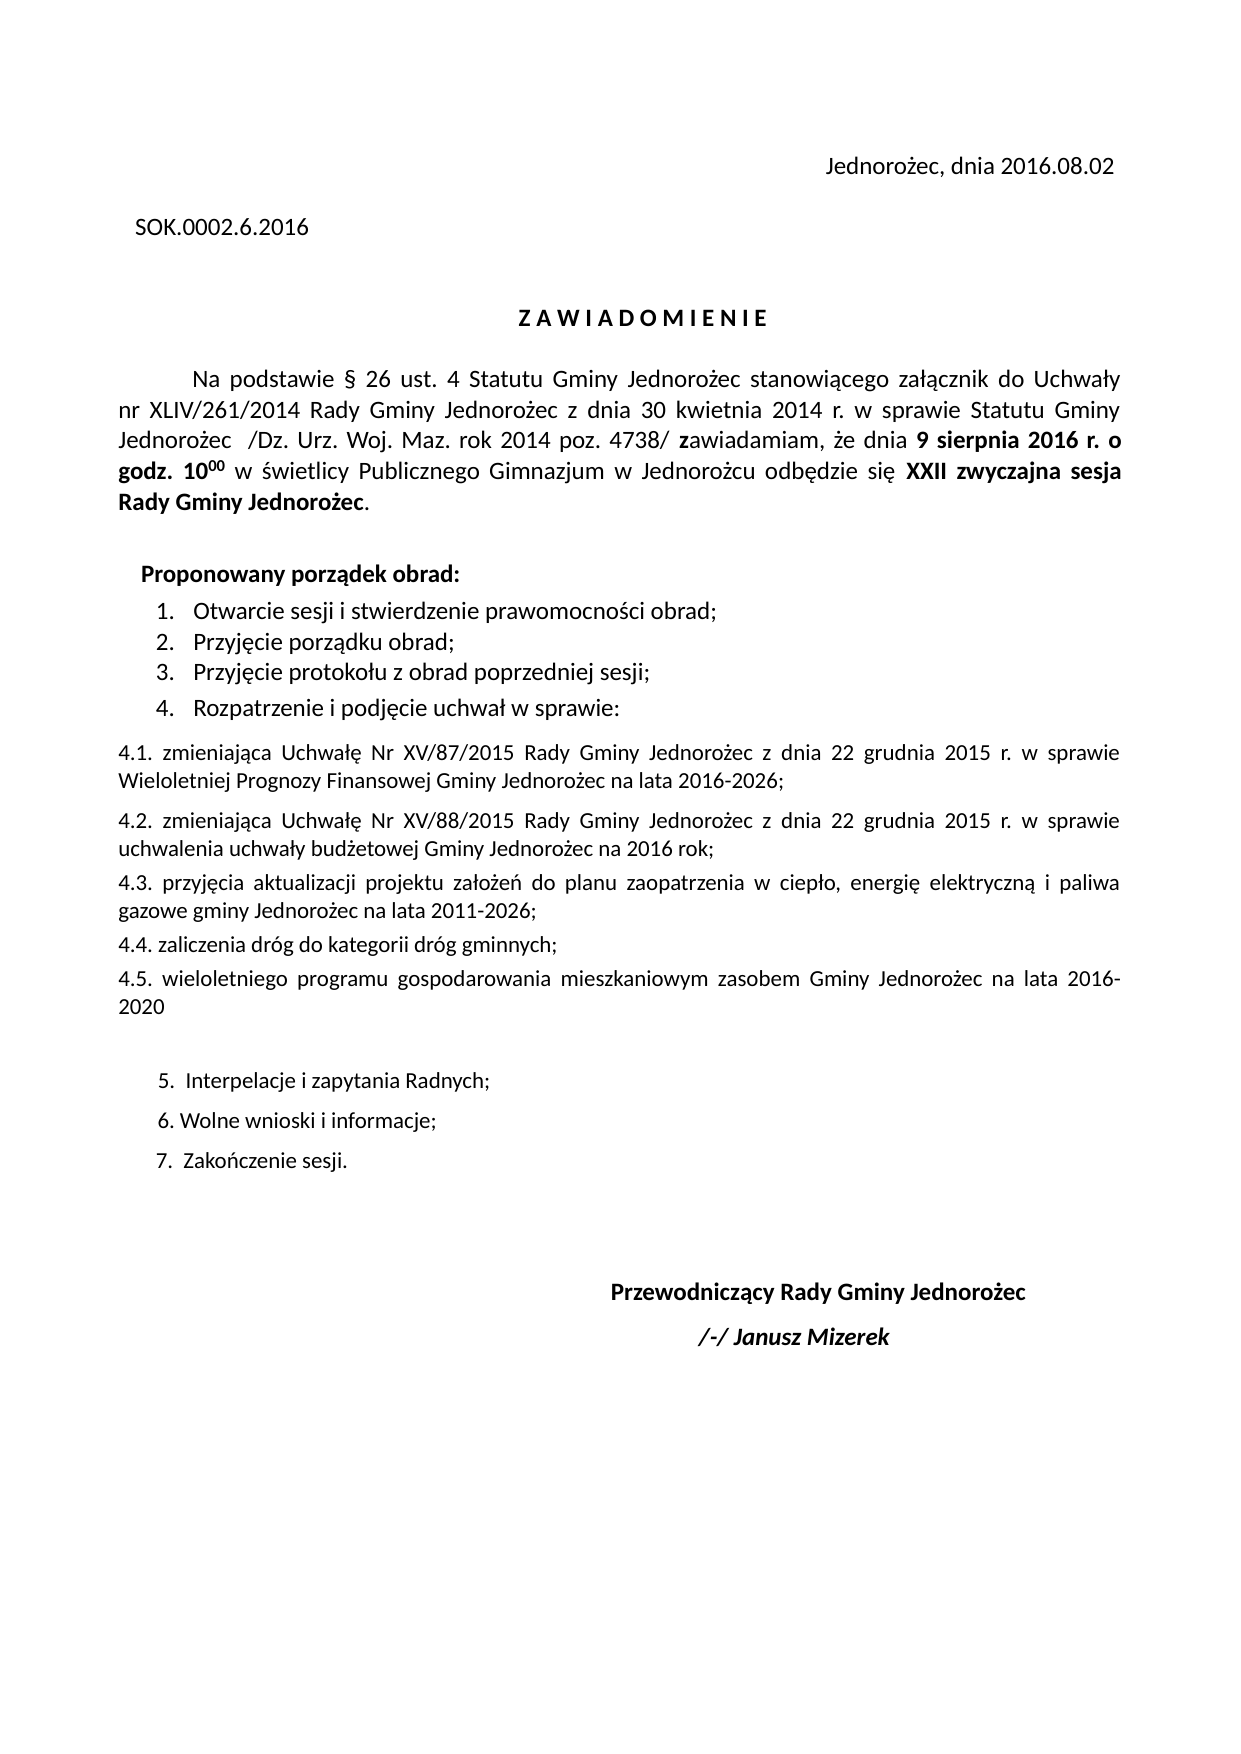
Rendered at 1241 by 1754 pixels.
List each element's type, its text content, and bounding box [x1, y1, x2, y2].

text Przewodniczący Rady Gminy Jednorożec [118, 1276, 1122, 1306]
text /-/ Janusz Mizerek [118, 1321, 1122, 1352]
text Z A W I A D O M I E N I E [118, 303, 1122, 333]
text Proponowany porządek obrad: [118, 559, 1122, 589]
text 5. Interpelacje i zapytania Radnych; [152, 1066, 1122, 1094]
text 4.5. wieloletniego programu gospodarowania mieszkaniowym zasobem Gminy Jednorożec na lata 2016-2020 [118, 964, 1122, 1020]
text 6. Wolne wnioski i informacje; [157, 1106, 1122, 1134]
text 4.4. zaliczenia dróg do kategorii dróg gminnych; [118, 930, 1122, 958]
text Jednorożec, dnia 2016.08.02 [118, 150, 1122, 181]
text 4.2. zmieniająca Uchwałę Nr XV/88/2015 Rady Gminy Jednorożec z dnia 22 grudnia 2015 r. w sprawie uchwalenia uchwały budżetowej Gminy Jednorożec na 2016 rok; [118, 806, 1122, 862]
list Rozpatrzenie i podjęcie uchwał w sprawie: [156, 693, 1122, 723]
text 7. Zakończenie sesji. [156, 1146, 1122, 1174]
list Otwarcie sesji i stwierdzenie prawomocności obrad; [156, 595, 1122, 626]
text Na podstawie § 26 ust. 4 Statutu Gminy Jednorożec stanowiącego załącznik do Uchwały nr XLIV/261/2014 Rady Gminy Jednorożec z dnia 30 kwietnia 2014 r. w sprawie Statutu Gminy Jednorożec /Dz. Urz. Woj. Maz. rok 2014 poz. 4738/ zawiadamiam, że dnia 9 sierpnia 2016 r. o godz. 1000 w świetlicy Publicznego Gimnazjum w Jednorożcu odbędzie się XXII zwyczajna sesja Rady Gminy Jednorożec. [118, 364, 1122, 516]
list Przyjęcie porządku obrad; [156, 626, 1122, 656]
text SOK.0002.6.2016 [118, 211, 1122, 242]
list Przyjęcie protokołu z obrad poprzedniej sesji; [156, 656, 1122, 687]
text 4.3. przyjęcia aktualizacji projektu założeń do planu zaopatrzenia w ciepło, energię elektryczną i paliwa gazowe gminy Jednorożec na lata 2011-2026; [118, 868, 1122, 924]
text 4.1. zmieniająca Uchwałę Nr XV/87/2015 Rady Gminy Jednorożec z dnia 22 grudnia 2015 r. w sprawie Wieloletniej Prognozy Finansowej Gminy Jednorożec na lata 2016-2026; [118, 738, 1122, 794]
